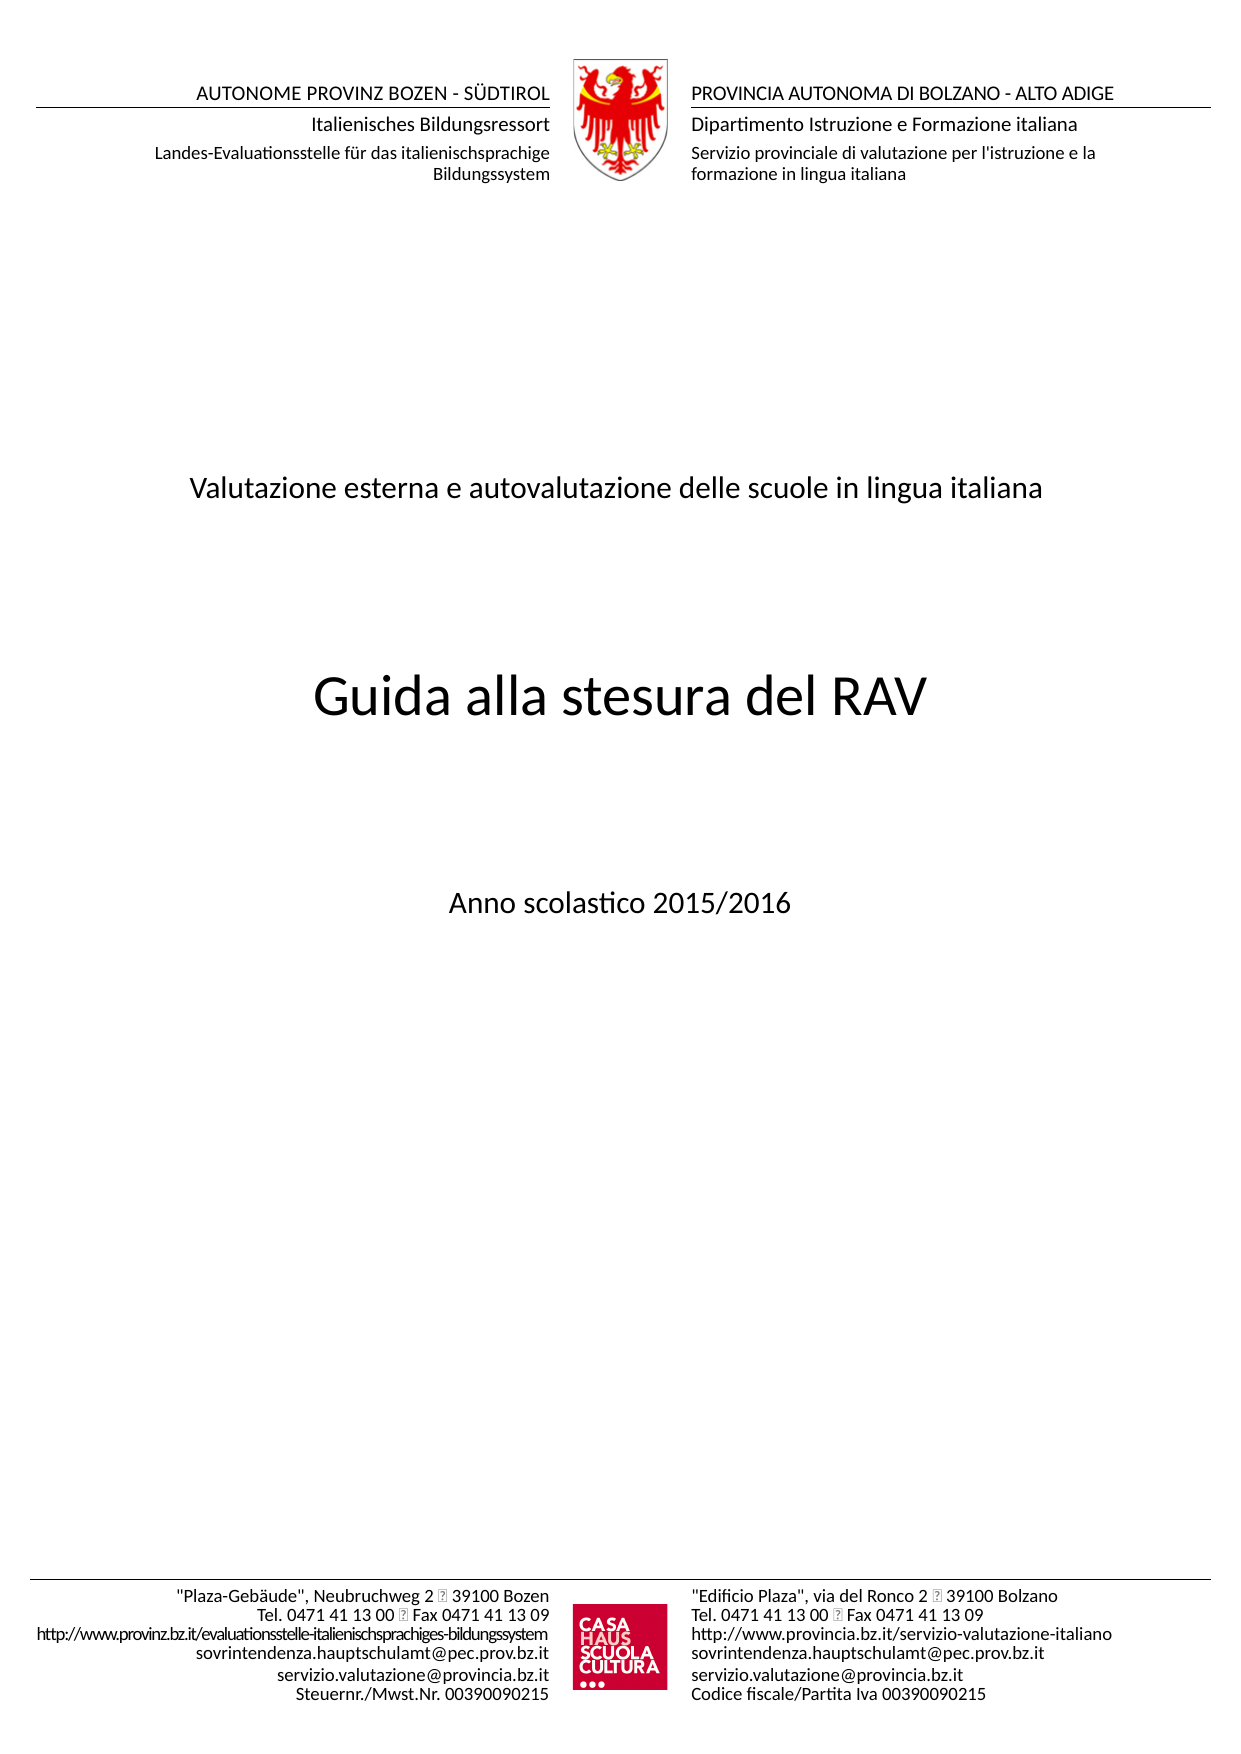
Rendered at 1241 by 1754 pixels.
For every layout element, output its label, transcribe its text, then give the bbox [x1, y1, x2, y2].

text Valutazione esterna e autovalutazione delle scuole in lingua italiana [118, 468, 1122, 507]
text Guida alla stesura del RAV [118, 659, 1122, 730]
text Anno scolastico 2015/2016 [118, 883, 1122, 921]
picture [572, 1604, 668, 1690]
picture [573, 59, 668, 181]
